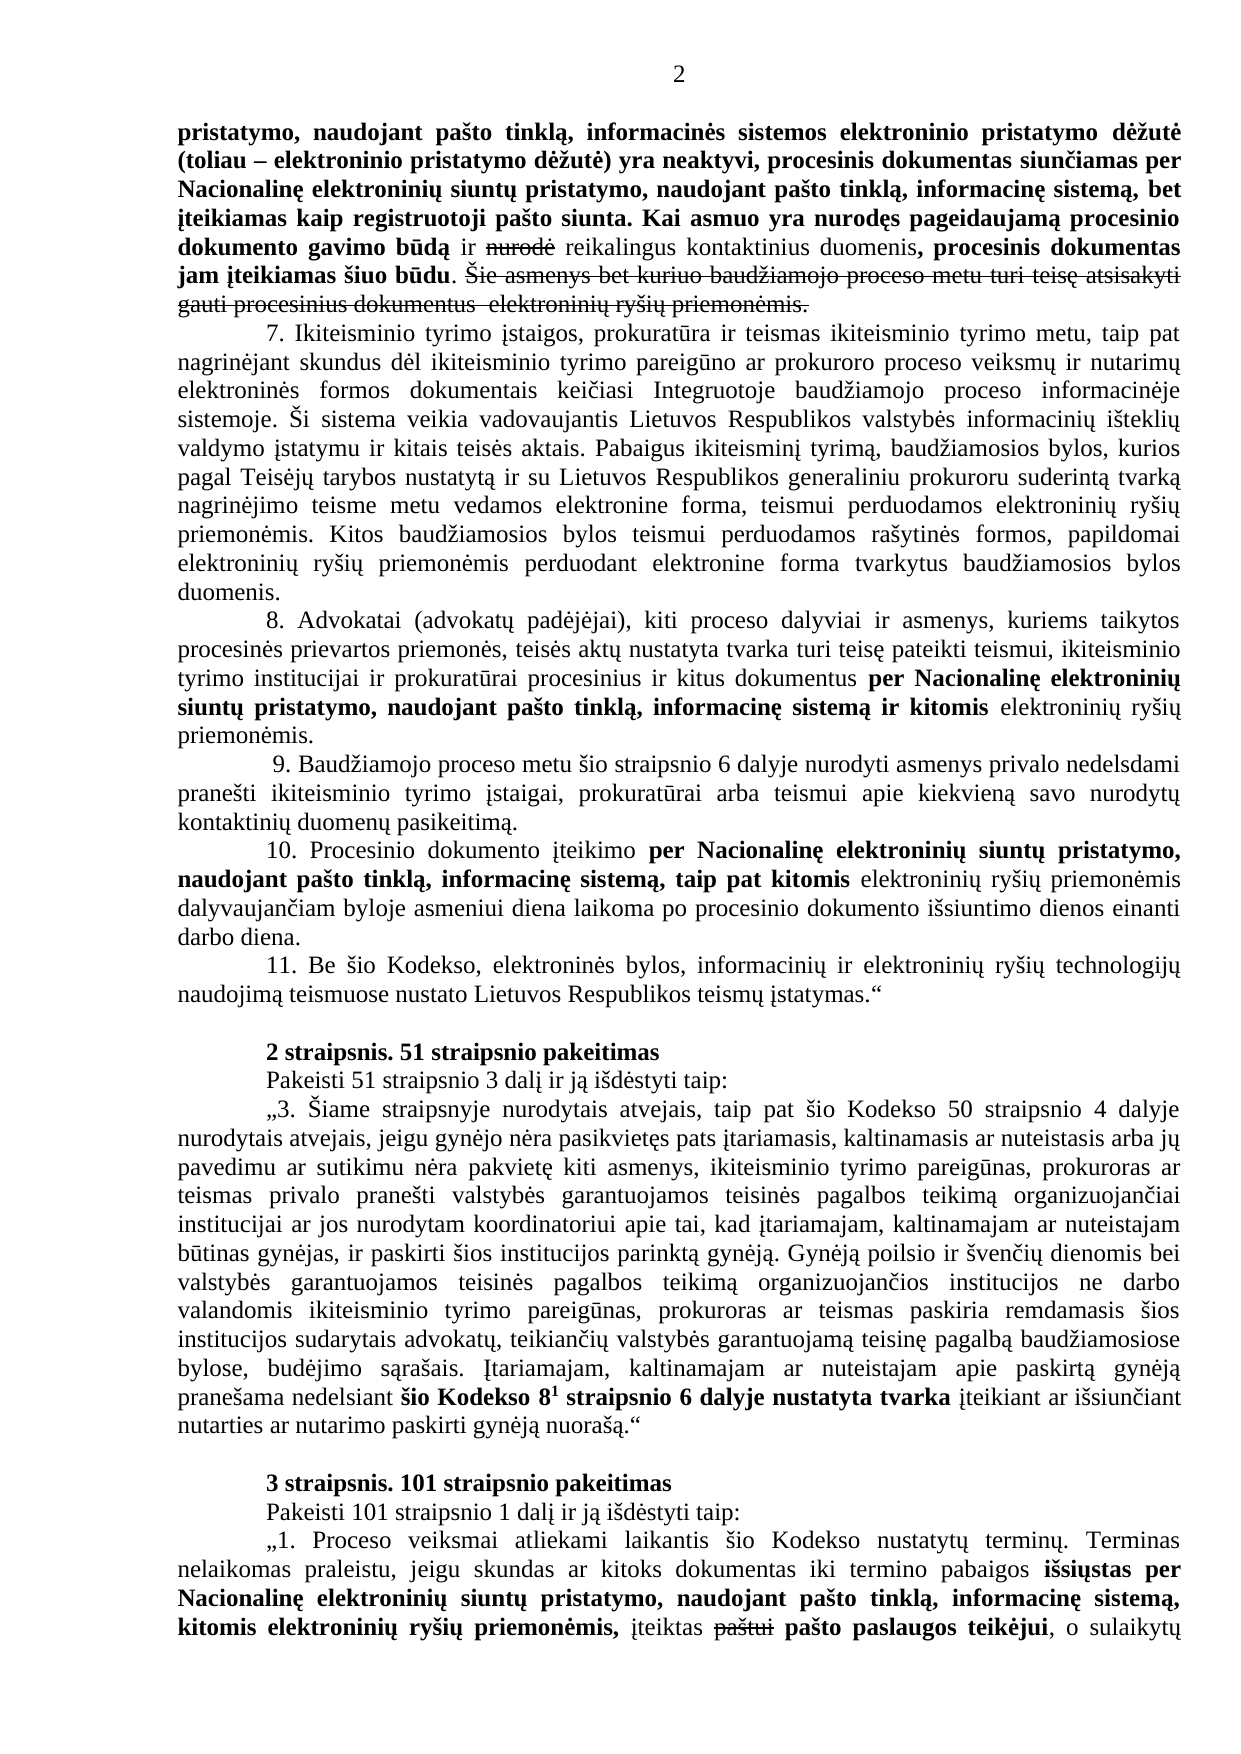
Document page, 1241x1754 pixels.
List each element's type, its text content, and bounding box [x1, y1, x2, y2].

text pristatymo, naudojant pašto tinklą, informacinės sistemos elektroninio pristatymo dėžutė (toliau – elektroninio pristatymo dėžutė) yra neaktyvi, procesinis dokumentas siunčiamas per Nacionalinę elektroninių siuntų pristatymo, naudojant pašto tinklą, informacinę sistemą, bet įteikiamas kaip registruotoji pašto siunta. Kai asmuo yra nurodęs pageidaujamą procesinio dokumento gavimo būdą ir nurodė reikalingus kontaktinius duomenis, procesinis dokumentas jam įteikiamas šiuo būdu. Šie asmenys bet kuriuo baudžiamojo proceso metu turi teisę atsisakyti gauti procesinius dokumentus elektroninių ryšių priemonėmis. [177, 117, 1181, 318]
text 10. Procesinio dokumento įteikimo per Nacionalinę elektroninių siuntų pristatymo, naudojant pašto tinklą, informacinę sistemą, taip pat kitomis elektroninių ryšių priemonėmis dalyvaujančiam byloje asmeniui diena laikoma po procesinio dokumento išsiuntimo dienos einanti darbo diena. [177, 835, 1181, 950]
text „3. Šiame straipsnyje nurodytais atvejais, taip pat šio Kodekso 50 straipsnio 4 dalyje nurodytais atvejais, jeigu gynėjo nėra pasikvietęs pats įtariamasis, kaltinamasis ar nuteistasis arba jų pavedimu ar sutikimu nėra pakvietę kiti asmenys, ikiteisminio tyrimo pareigūnas, prokuroras ar teismas privalo pranešti valstybės garantuojamos teisinės pagalbos teikimą organizuojančiai institucijai ar jos nurodytam koordinatoriui apie tai, kad įtariamajam, kaltinamajam ar nuteistajam būtinas gynėjas, ir paskirti šios institucijos parinktą gynėją. Gynėją poilsio ir švenčių dienomis bei valstybės garantuojamos teisinės pagalbos teikimą organizuojančios institucijos ne darbo valandomis ikiteisminio tyrimo pareigūnas, prokuroras ar teismas paskiria remdamasis šios institucijos sudarytais advokatų, teikiančių valstybės garantuojamą teisinę pagalbą baudžiamosiose bylose, budėjimo sąrašais. Įtariamajam, kaltinamajam ar nuteistajam apie paskirtą gynėją pranešama nedelsiant šio Kodekso 81 straipsnio 6 dalyje nustatyta tvarka įteikiant ar išsiunčiant nutarties ar nutarimo paskirti gynėją nuorašą.“ [177, 1094, 1181, 1439]
text 3 straipsnis. 101 straipsnio pakeitimas [177, 1468, 1240, 1497]
text Pakeisti 101 straipsnio 1 dalį ir ją išdėstyti taip: [177, 1497, 1240, 1525]
text 9. Baudžiamojo proceso metu šio straipsnio 6 dalyje nurodyti asmenys privalo nedelsdami pranešti ikiteisminio tyrimo įstaigai, prokuratūrai arba teismui apie kiekvieną savo nurodytų kontaktinių duomenų pasikeitimą. [177, 749, 1181, 835]
text 8. Advokatai (advokatų padėjėjai), kiti proceso dalyviai ir asmenys, kuriems taikytos procesinės prievartos priemonės, teisės aktų nustatyta tvarka turi teisę pateikti teismui, ikiteisminio tyrimo institucijai ir prokuratūrai procesinius ir kitus dokumentus per Nacionalinę elektroninių siuntų pristatymo, naudojant pašto tinklą, informacinę sistemą ir kitomis elektroninių ryšių priemonėmis. [177, 605, 1181, 749]
text Pakeisti 51 straipsnio 3 dalį ir ją išdėstyti taip: [177, 1065, 1240, 1094]
text 2 straipsnis. 51 straipsnio pakeitimas [177, 1037, 1181, 1065]
text 11. Be šio Kodekso, elektroninės bylos, informacinių ir elektroninių ryšių technologijų naudojimą teismuose nustato Lietuvos Respublikos teismų įstatymas.“ [177, 950, 1181, 1008]
text 7. Ikiteisminio tyrimo įstaigos, prokuratūra ir teismas ikiteisminio tyrimo metu, taip pat nagrinėjant skundus dėl ikiteisminio tyrimo pareigūno ar prokuroro proceso veiksmų ir nutarimų elektroninės formos dokumentais keičiasi Integruotoje baudžiamojo proceso informacinėje sistemoje. Ši sistema veikia vadovaujantis Lietuvos Respublikos valstybės informacinių išteklių valdymo įstatymu ir kitais teisės aktais. Pabaigus ikiteisminį tyrimą, baudžiamosios bylos, kurios pagal Teisėjų tarybos nustatytą ir su Lietuvos Respublikos generaliniu prokuroru suderintą tvarką nagrinėjimo teisme metu vedamos elektronine forma, teismui perduodamos elektroninių ryšių priemonėmis. Kitos baudžiamosios bylos teismui perduodamos rašytinės formos, papildomai elektroninių ryšių priemonėmis perduodant elektronine forma tvarkytus baudžiamosios bylos duomenis. [177, 318, 1181, 605]
text „1. Proceso veiksmai atliekami laikantis šio Kodekso nustatytų terminų. Terminas nelaikomas praleistu, jeigu skundas ar kitoks dokumentas iki termino pabaigos išsiųstas per Nacionalinę elektroninių siuntų pristatymo, naudojant pašto tinklą, informacinę sistemą, kitomis elektroninių ryšių priemonėmis, įteiktas paštui pašto paslaugos teikėjui, o sulaikytų [177, 1525, 1181, 1640]
